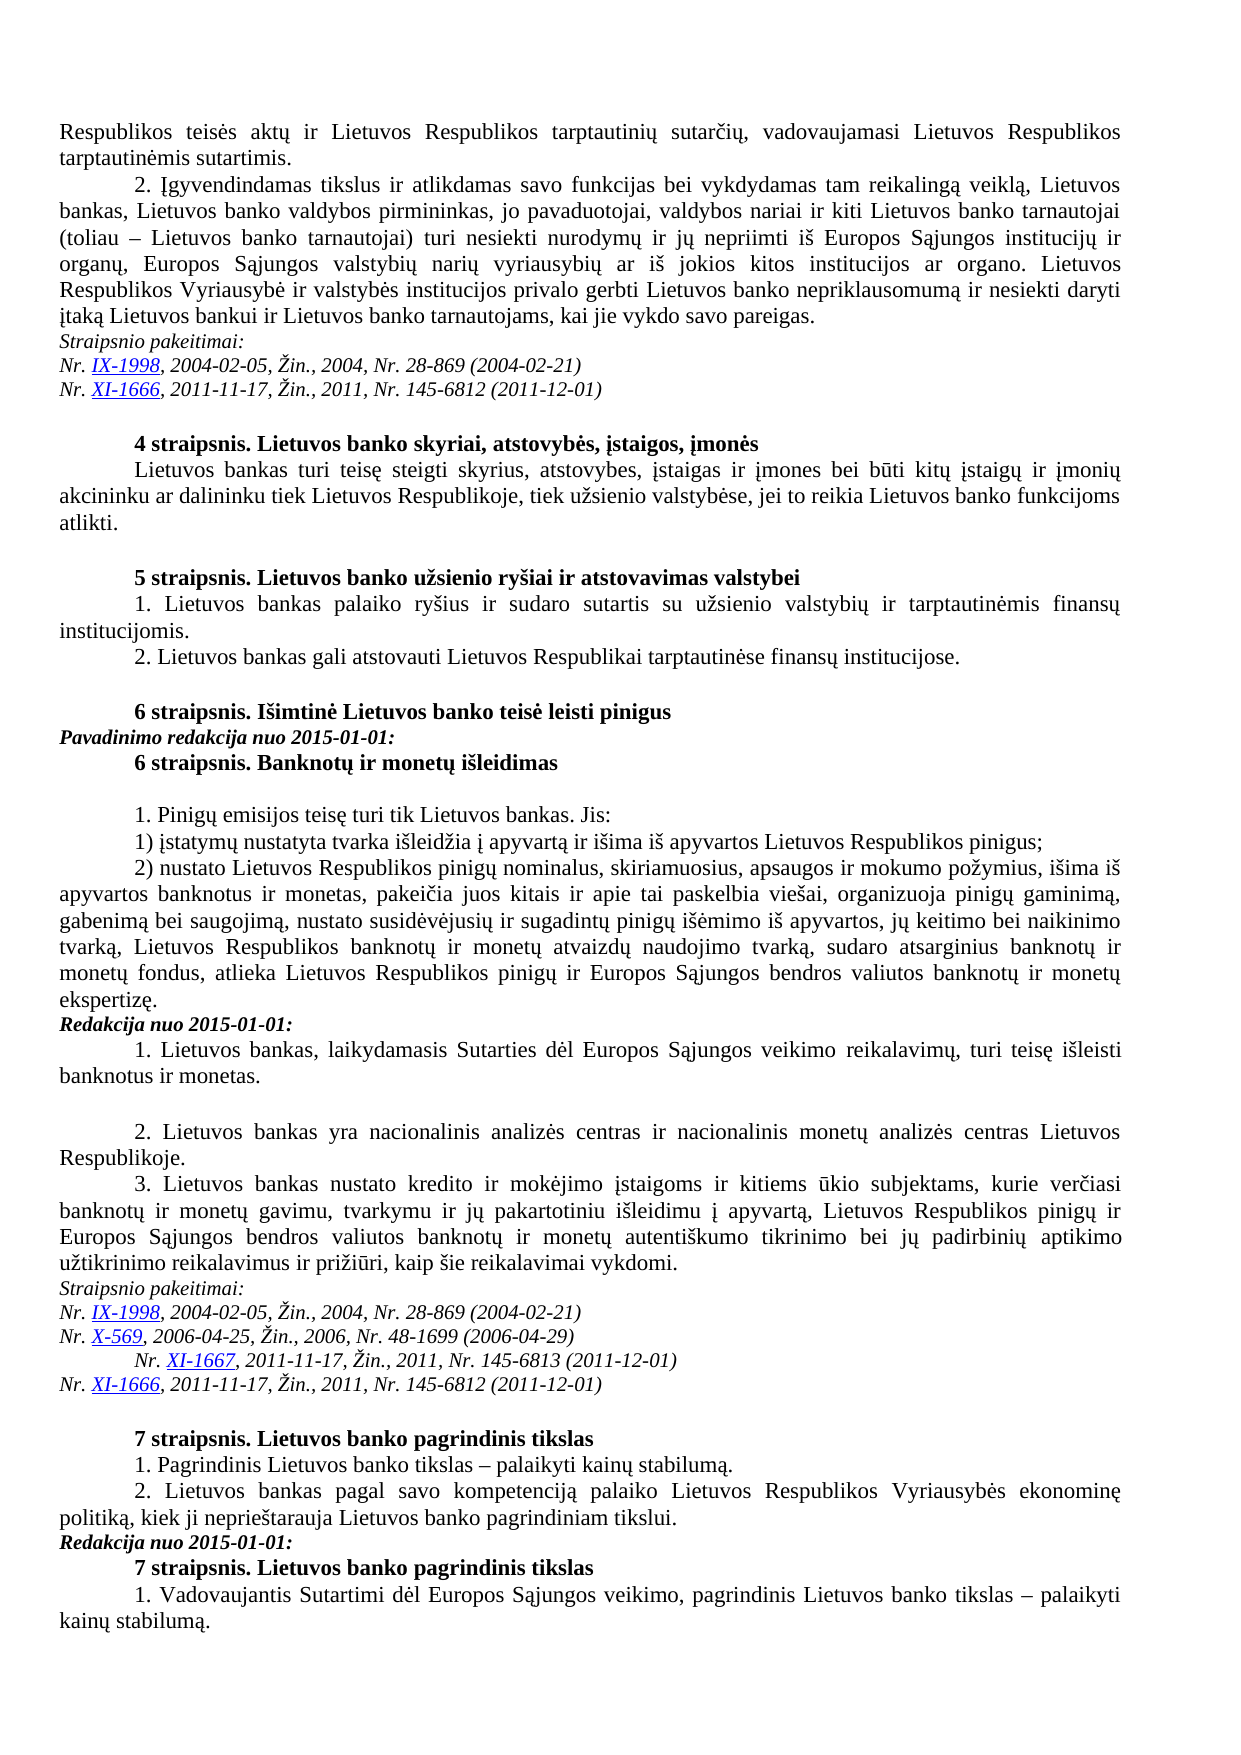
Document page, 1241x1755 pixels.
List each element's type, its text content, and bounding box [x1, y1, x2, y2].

text Straipsnio pakeitimai: [59, 1276, 1122, 1300]
text Redakcija nuo 2015-01-01: [59, 1012, 1122, 1036]
text 1) įstatymų nustatyta tvarka išleidžia į apyvartą ir išima iš apyvartos Lietuvos Respublikos pinigus; [59, 828, 1122, 854]
text 1. Lietuvos bankas, laikydamasis Sutarties dėl Europos Sąjungos veikimo reikalavimų, turi teisę išleisti banknotus ir monetas. [59, 1036, 1122, 1089]
text 6 straipsnis. Banknotų ir monetų išleidimas [59, 749, 1122, 775]
text Redakcija nuo 2015-01-01: [59, 1530, 1122, 1554]
text 2. Lietuvos bankas pagal savo kompetenciją palaiko Lietuvos Respublikos Vyriausybės ekonominę politiką, kiek ji neprieštarauja Lietuvos banko pagrindiniam tikslui. [59, 1478, 1122, 1530]
text Lietuvos bankas turi teisę steigti skyrius, atstovybes, įstaigas ir įmones bei būti kitų įstaigų ir įmonių akcininku ar dalininku tiek Lietuvos Respublikoje, tiek užsienio valstybėse, jei to reikia Lietuvos banko funkcijoms atlikti. [59, 456, 1122, 535]
text 7 straipsnis. Lietuvos banko pagrindinis tikslas [59, 1425, 1122, 1451]
text 1. Pinigų emisijos teisę turi tik Lietuvos bankas. Jis: [59, 801, 1122, 828]
text 2. Lietuvos bankas yra nacionalinis analizės centras ir nacionalinis monetų analizės centras Lietuvos Respublikoje. [59, 1118, 1122, 1170]
text Nr. XI-1666, 2011-11-17, Žin., 2011, Nr. 145-6812 (2011-12-01) [59, 1372, 1122, 1396]
text Nr. XI-1667, 2011-11-17, Žin., 2011, Nr. 145-6813 (2011-12-01) [59, 1348, 1122, 1372]
text 7 straipsnis. Lietuvos banko pagrindinis tikslas [59, 1554, 1122, 1581]
text Straipsnio pakeitimai: [59, 329, 1122, 353]
text 1. Pagrindinis Lietuvos banko tikslas – palaikyti kainų stabilumą. [59, 1451, 1122, 1478]
text 1. Lietuvos bankas palaiko ryšius ir sudaro sutartis su užsienio valstybių ir tarptautinėmis finansų institucijomis. [59, 590, 1122, 643]
text 2. Įgyvendindamas tikslus ir atlikdamas savo funkcijas bei vykdydamas tam reikalingą veiklą, Lietuvos bankas, Lietuvos banko valdybos pirmininkas, jo pavaduotojai, valdybos nariai ir kiti Lietuvos banko tarnautojai (toliau – Lietuvos banko tarnautojai) turi nesiekti nurodymų ir jų nepriimti iš Europos Sąjungos institucijų ir organų, Europos Sąjungos valstybių narių vyriausybių ar iš jokios kitos institucijos ar organo. Lietuvos Respublikos Vyriausybė ir valstybės institucijos privalo gerbti Lietuvos banko nepriklausomumą ir nesiekti daryti įtaką Lietuvos bankui ir Lietuvos banko tarnautojams, kai jie vykdo savo pareigas. [59, 171, 1122, 329]
text 1. Vadovaujantis Sutartimi dėl Europos Sąjungos veikimo, pagrindinis Lietuvos banko tikslas – palaikyti kainų stabilumą. [59, 1581, 1122, 1633]
text 4 straipsnis. Lietuvos banko skyriai, atstovybės, įstaigos, įmonės [59, 430, 1122, 456]
text Nr. X-569, 2006-04-25, Žin., 2006, Nr. 48-1699 (2006-04-29) [59, 1324, 1122, 1348]
text 3. Lietuvos bankas nustato kredito ir mokėjimo įstaigoms ir kitiems ūkio subjektams, kurie verčiasi banknotų ir monetų gavimu, tvarkymu ir jų pakartotiniu išleidimu į apyvartą, Lietuvos Respublikos pinigų ir Europos Sąjungos bendros valiutos banknotų ir monetų autentiškumo tikrinimo bei jų padirbinių aptikimo užtikrinimo reikalavimus ir prižiūri, kaip šie reikalavimai vykdomi. [59, 1170, 1122, 1276]
text 5 straipsnis. Lietuvos banko užsienio ryšiai ir atstovavimas valstybei [59, 564, 1122, 590]
text Pavadinimo redakcija nuo 2015-01-01: [59, 724, 1122, 749]
text 6 straipsnis. Išimtinė Lietuvos banko teisė leisti pinigus [59, 698, 1122, 724]
text Respublikos teisės aktų ir Lietuvos Respublikos tarptautinių sutarčių, vadovaujamasi Lietuvos Respublikos tarptautinėmis sutartimis. [59, 118, 1122, 171]
text Nr. IX-1998, 2004-02-05, Žin., 2004, Nr. 28-869 (2004-02-21) [59, 353, 1122, 377]
text Nr. IX-1998, 2004-02-05, Žin., 2004, Nr. 28-869 (2004-02-21) [59, 1300, 1122, 1324]
text 2) nustato Lietuvos Respublikos pinigų nominalus, skiriamuosius, apsaugos ir mokumo požymius, išima iš apyvartos banknotus ir monetas, pakeičia juos kitais ir apie tai paskelbia viešai, organizuoja pinigų gaminimą, gabenimą bei saugojimą, nustato susidėvėjusių ir sugadintų pinigų išėmimo iš apyvartos, jų keitimo bei naikinimo tvarką, Lietuvos Respublikos banknotų ir monetų atvaizdų naudojimo tvarką, sudaro atsarginius banknotų ir monetų fondus, atlieka Lietuvos Respublikos pinigų ir Europos Sąjungos bendros valiutos banknotų ir monetų ekspertizę. [59, 854, 1122, 1012]
text Nr. XI-1666, 2011-11-17, Žin., 2011, Nr. 145-6812 (2011-12-01) [59, 377, 1122, 401]
text 2. Lietuvos bankas gali atstovauti Lietuvos Respublikai tarptautinėse finansų institucijose. [59, 643, 1122, 669]
